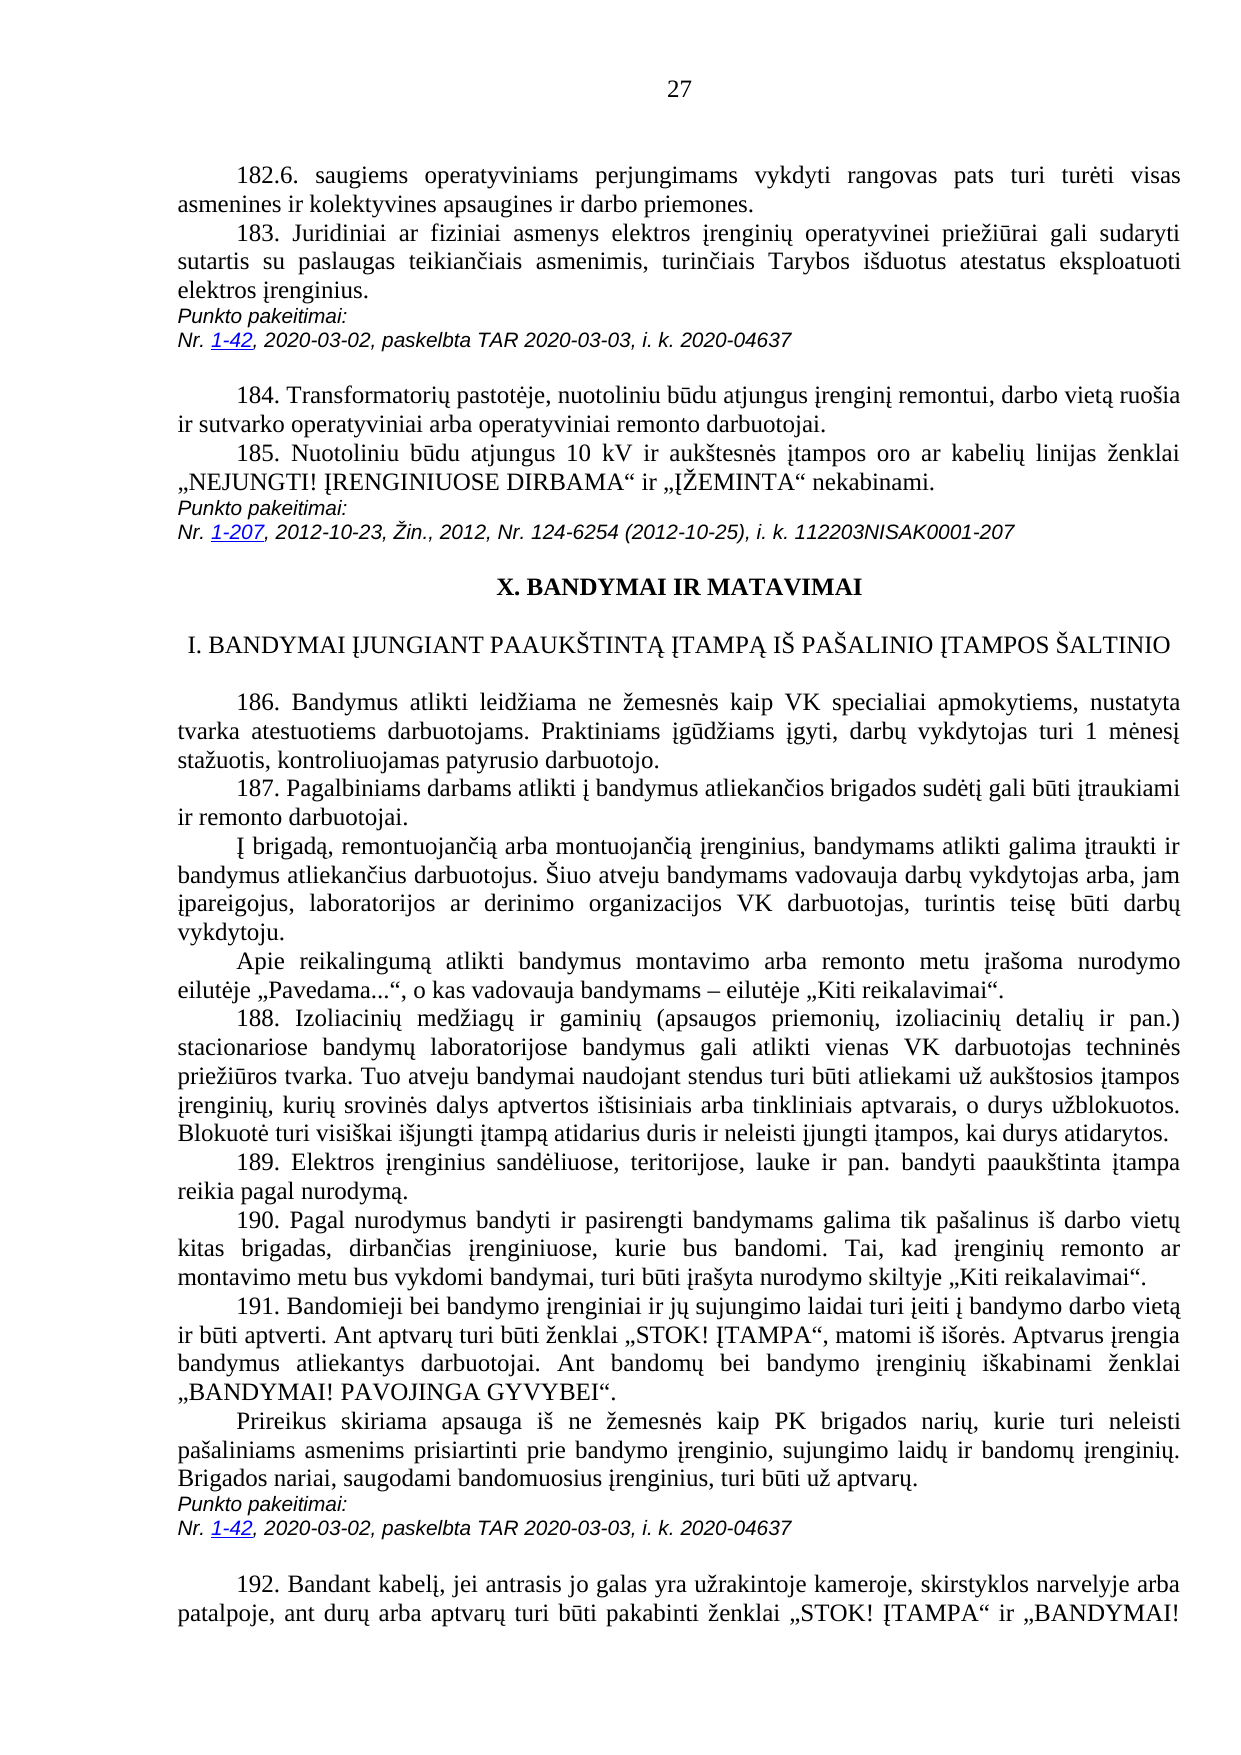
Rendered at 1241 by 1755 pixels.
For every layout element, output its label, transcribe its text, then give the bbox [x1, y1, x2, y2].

text 190. Pagal nurodymus bandyti ir pasirengti bandymams galima tik pašalinus iš darbo vietų kitas brigadas, dirbančias įrenginiuose, kurie bus bandomi. Tai, kad įrenginių remonto ar montavimo metu bus vykdomi bandymai, turi būti įrašyta nurodymo skiltyje „Kiti reikalavimai“. [177, 1205, 1181, 1291]
text 189. Elektros įrenginius sandėliuose, teritorijose, lauke ir pan. bandyti paaukštinta įtampa reikia pagal nurodymą. [177, 1147, 1181, 1205]
text Į brigadą, remontuojančią arba montuojančią įrenginius, bandymams atlikti galima įtraukti ir bandymus atliekančius darbuotojus. Šiuo atveju bandymams vadovauja darbų vykdytojas arba, jam įpareigojus, laboratorijos ar derinimo organizacijos VK darbuotojas, turintis teisę būti darbų vykdytoju. [177, 831, 1181, 946]
text Apie reikalingumą atlikti bandymus montavimo arba remonto metu įrašoma nurodymo eilutėje „Pavedama...“, o kas vadovauja bandymams – eilutėje „Kiti reikalavimai“. [177, 946, 1181, 1003]
text Punkto pakeitimai: [177, 496, 1181, 519]
text Nr. 1-42, 2020-03-02, paskelbta TAR 2020-03-03, i. k. 2020-04637 [177, 1516, 1181, 1540]
text 187. Pagalbiniams darbams atlikti į bandymus atliekančios brigados sudėtį gali būti įtraukiami ir remonto darbuotojai. [177, 773, 1181, 831]
text Prireikus skiriama apsauga iš ne žemesnės kaip PK brigados narių, kurie turi neleisti pašaliniams asmenims prisiartinti prie bandymo įrenginio, sujungimo laidų ir bandomų įrenginių. Brigados nariai, saugodami bandomuosius įrenginius, turi būti už aptvarų. [177, 1406, 1181, 1492]
text X. BANDYMAI IR MATAVIMAI [177, 572, 1181, 601]
text Punkto pakeitimai: [177, 1492, 1181, 1516]
text Nr. 1-207, 2012-10-23, Žin., 2012, Nr. 124-6254 (2012-10-25), i. k. 112203NISAK0001-207 [177, 519, 1181, 543]
text 182.6. saugiems operatyviniams perjungimams vykdyti rangovas pats turi turėti visas asmenines ir kolektyvines apsaugines ir darbo priemones. [177, 160, 1181, 218]
text 184. Transformatorių pastotėje, nuotoliniu būdu atjungus įrenginį remontui, darbo vietą ruošia ir sutvarko operatyviniai arba operatyviniai remonto darbuotojai. [177, 381, 1181, 438]
text Punkto pakeitimai: [177, 304, 1181, 328]
text 191. Bandomieji bei bandymo įrenginiai ir jų sujungimo laidai turi įeiti į bandymo darbo vietą ir būti aptverti. Ant aptvarų turi būti ženklai „STOK! ĮTAMPA“, matomi iš išorės. Aptvarus įrengia bandymus atliekantys darbuotojai. Ant bandomų bei bandymo įrenginių iškabinami ženklai „BANDYMAI! PAVOJINGA GYVYBEI“. [177, 1291, 1181, 1406]
text 192. Bandant kabelį, jei antrasis jo galas yra užrakintoje kameroje, skirstyklos narvelyje arba patalpoje, ant durų arba aptvarų turi būti pakabinti ženklai „STOK! ĮTAMPA“ ir „BANDYMAI! [177, 1569, 1181, 1626]
text 183. Juridiniai ar fiziniai asmenys elektros įrenginių operatyvinei priežiūrai gali sudaryti sutartis su paslaugas teikiančiais asmenimis, turinčiais Tarybos išduotus atestatus eksploatuoti elektros įrenginius. [177, 218, 1181, 304]
text 186. Bandymus atlikti leidžiama ne žemesnės kaip VK specialiai apmokytiems, nustatyta tvarka atestuotiems darbuotojams. Praktiniams įgūdžiams įgyti, darbų vykdytojas turi 1 mėnesį stažuotis, kontroliuojamas patyrusio darbuotojo. [177, 687, 1181, 773]
text Nr. 1-42, 2020-03-02, paskelbta TAR 2020-03-03, i. k. 2020-04637 [177, 328, 1181, 352]
text 185. Nuotoliniu būdu atjungus 10 kV ir aukštesnės įtampos oro ar kabelių linijas ženklai „NEJUNGTI! ĮRENGINIUOSE DIRBAMA“ ir „ĮŽEMINTA“ nekabinami. [177, 438, 1181, 496]
text I. BANDYMAI ĮJUNGIANT PAAUKŠTINTĄ ĮTAMPĄ IŠ PAŠALINIO ĮTAMPOS ŠALTINIO [177, 630, 1181, 658]
text 188. Izoliacinių medžiagų ir gaminių (apsaugos priemonių, izoliacinių detalių ir pan.) stacionariose bandymų laboratorijose bandymus gali atlikti vienas VK darbuotojas techninės priežiūros tvarka. Tuo atveju bandymai naudojant stendus turi būti atliekami už aukštosios įtampos įrenginių, kurių srovinės dalys aptvertos ištisiniais arba tinkliniais aptvarais, o durys užblokuotos. Blokuotė turi visiškai išjungti įtampą atidarius duris ir neleisti įjungti įtampos, kai durys atidarytos. [177, 1003, 1181, 1147]
